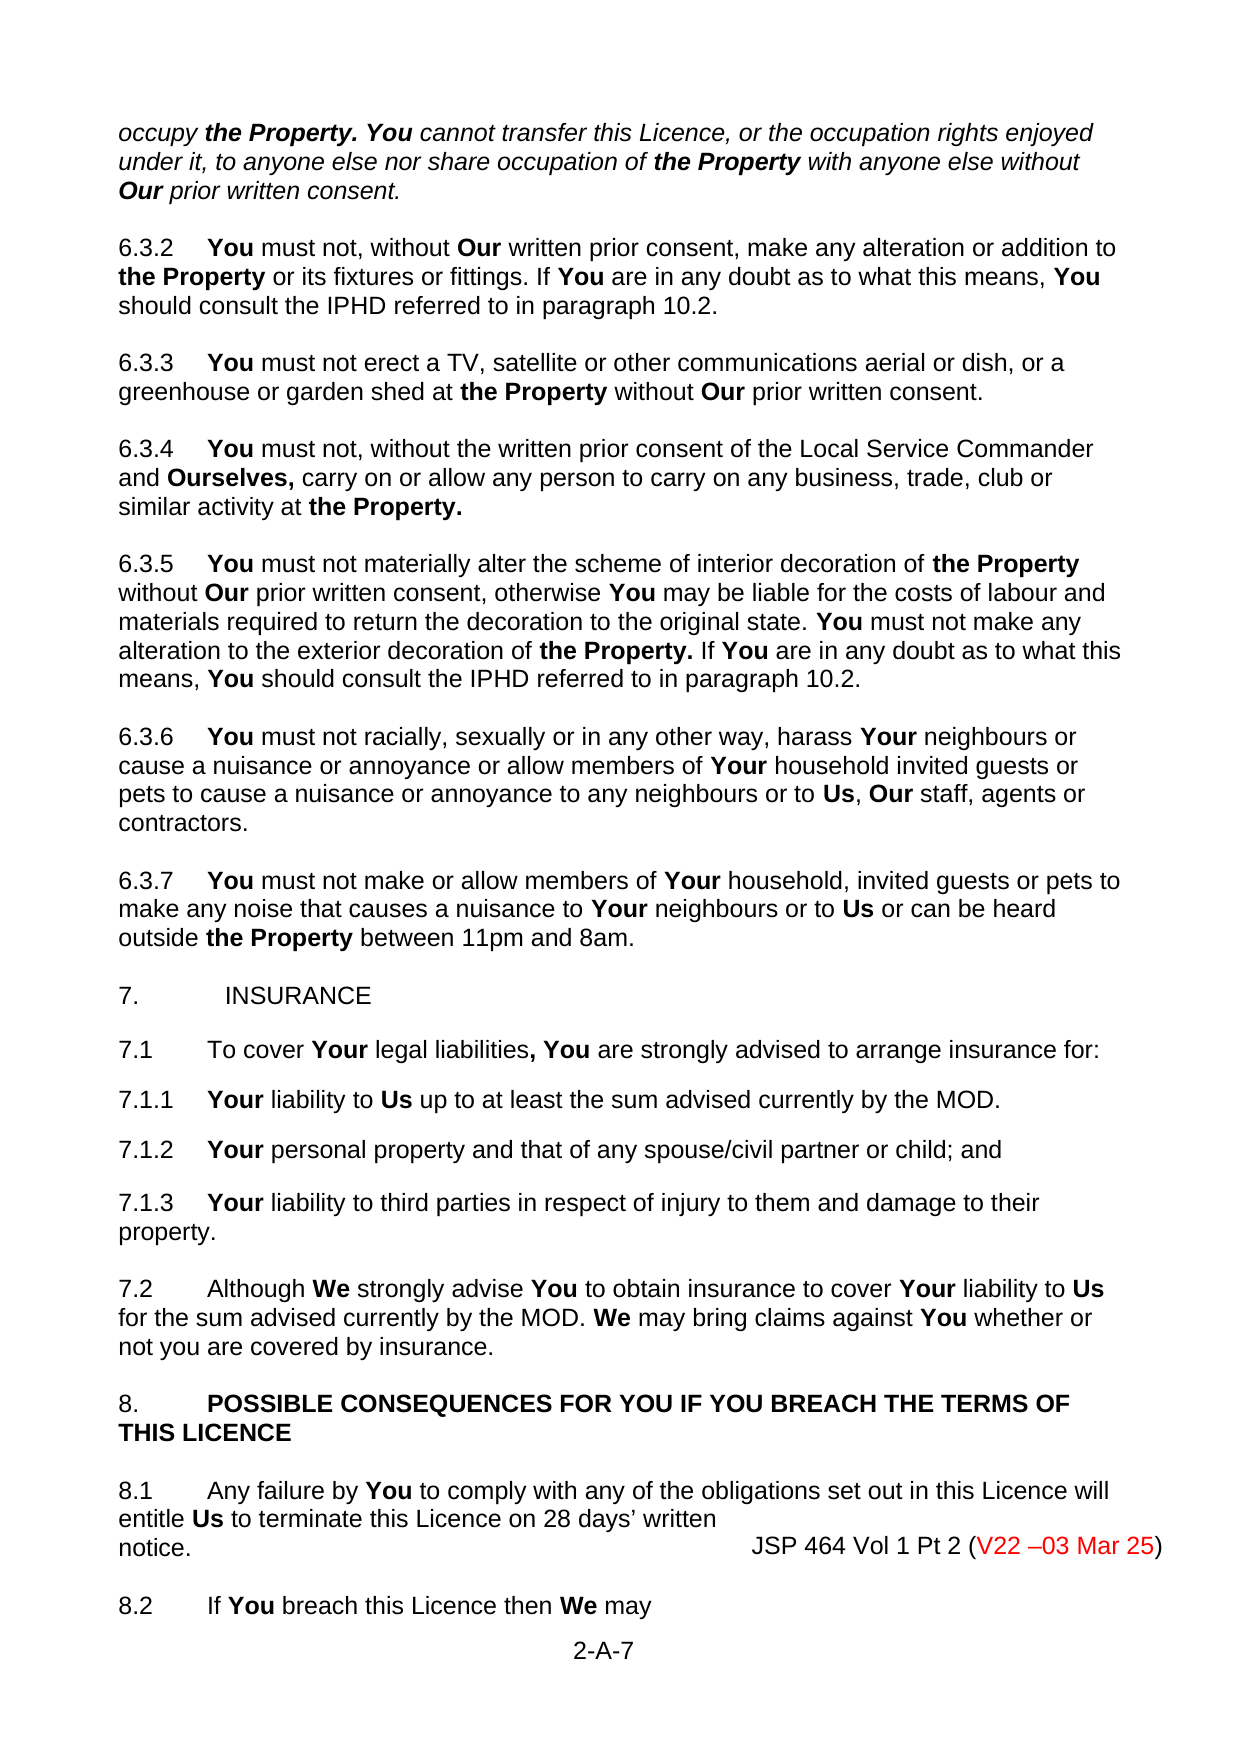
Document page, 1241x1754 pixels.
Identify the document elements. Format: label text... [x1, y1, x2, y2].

list Your personal property and that of any spouse/civil partner or child; and [118, 1138, 1122, 1163]
list Any failure by You to comply with any of the obligations set out in this Licence will entitle Us to terminate this Licence on 28 days’ written notice. [118, 1476, 1122, 1562]
list You must not racially, sexually or in any other way, harass Your neighbours or cause a nuisance or annoyance or allow members of Your household invited guests or pets to cause a nuisance or annoyance to any neighbours or to Us, Our staff, agents or contractors. [118, 722, 1122, 837]
list You must not materially alter the scheme of interior decoration of the Property without Our prior written consent, otherwise You may be liable for the costs of labour and materials required to return the decoration to the original state. You must not make any alteration to the exterior decoration of the Property. If You are in any doubt as to what this means, You should consult the IPHD referred to in paragraph 10.2. [118, 549, 1122, 693]
list You must not, without Our written prior consent, make any alteration or addition to the Property or its fixtures or fittings. If You are in any doubt as to what this means, You should consult the IPHD referred to in paragraph 10.2. [118, 233, 1122, 319]
list You must not, without the written prior consent of the Local Service Commander and Ourselves, carry on or allow any person to carry on any business, trade, club or similar activity at the Property. [118, 434, 1122, 521]
list occupy the Property. You cannot transfer this Licence, or the occupation rights enjoyed under it, to anyone else nor share occupation of the Property with anyone else without Our prior written consent. [118, 118, 1122, 204]
list Your liability to third parties in respect of injury to them and damage to their property. [118, 1188, 1122, 1246]
list POSSIBLE CONSEQUENCES FOR YOU IF YOU BREACH THE TERMS OF THIS LICENCE [118, 1389, 1122, 1447]
list Although We strongly advise You to obtain insurance to cover Your liability to Us for the sum advised currently by the MOD. We may bring claims against You whether or not you are covered by insurance. [118, 1274, 1122, 1361]
list You must not erect a TV, satellite or other communications aerial or dish, or a greenhouse or garden shed at the Property without Our prior written consent. [118, 348, 1122, 406]
list INSURANCE [118, 981, 1122, 1009]
list You must not make or allow members of Your household, invited guests or pets to make any noise that causes a nuisance to Your neighbours or to Us or can be heard outside the Property between 11pm and 8am. [118, 866, 1122, 952]
list To cover Your legal liabilities, You are strongly advised to arrange insurance for: [118, 1038, 1122, 1063]
list If You breach this Licence then We may [118, 1591, 736, 1619]
list Your liability to Us up to at least the sum advised currently by the MOD. [118, 1088, 1122, 1113]
